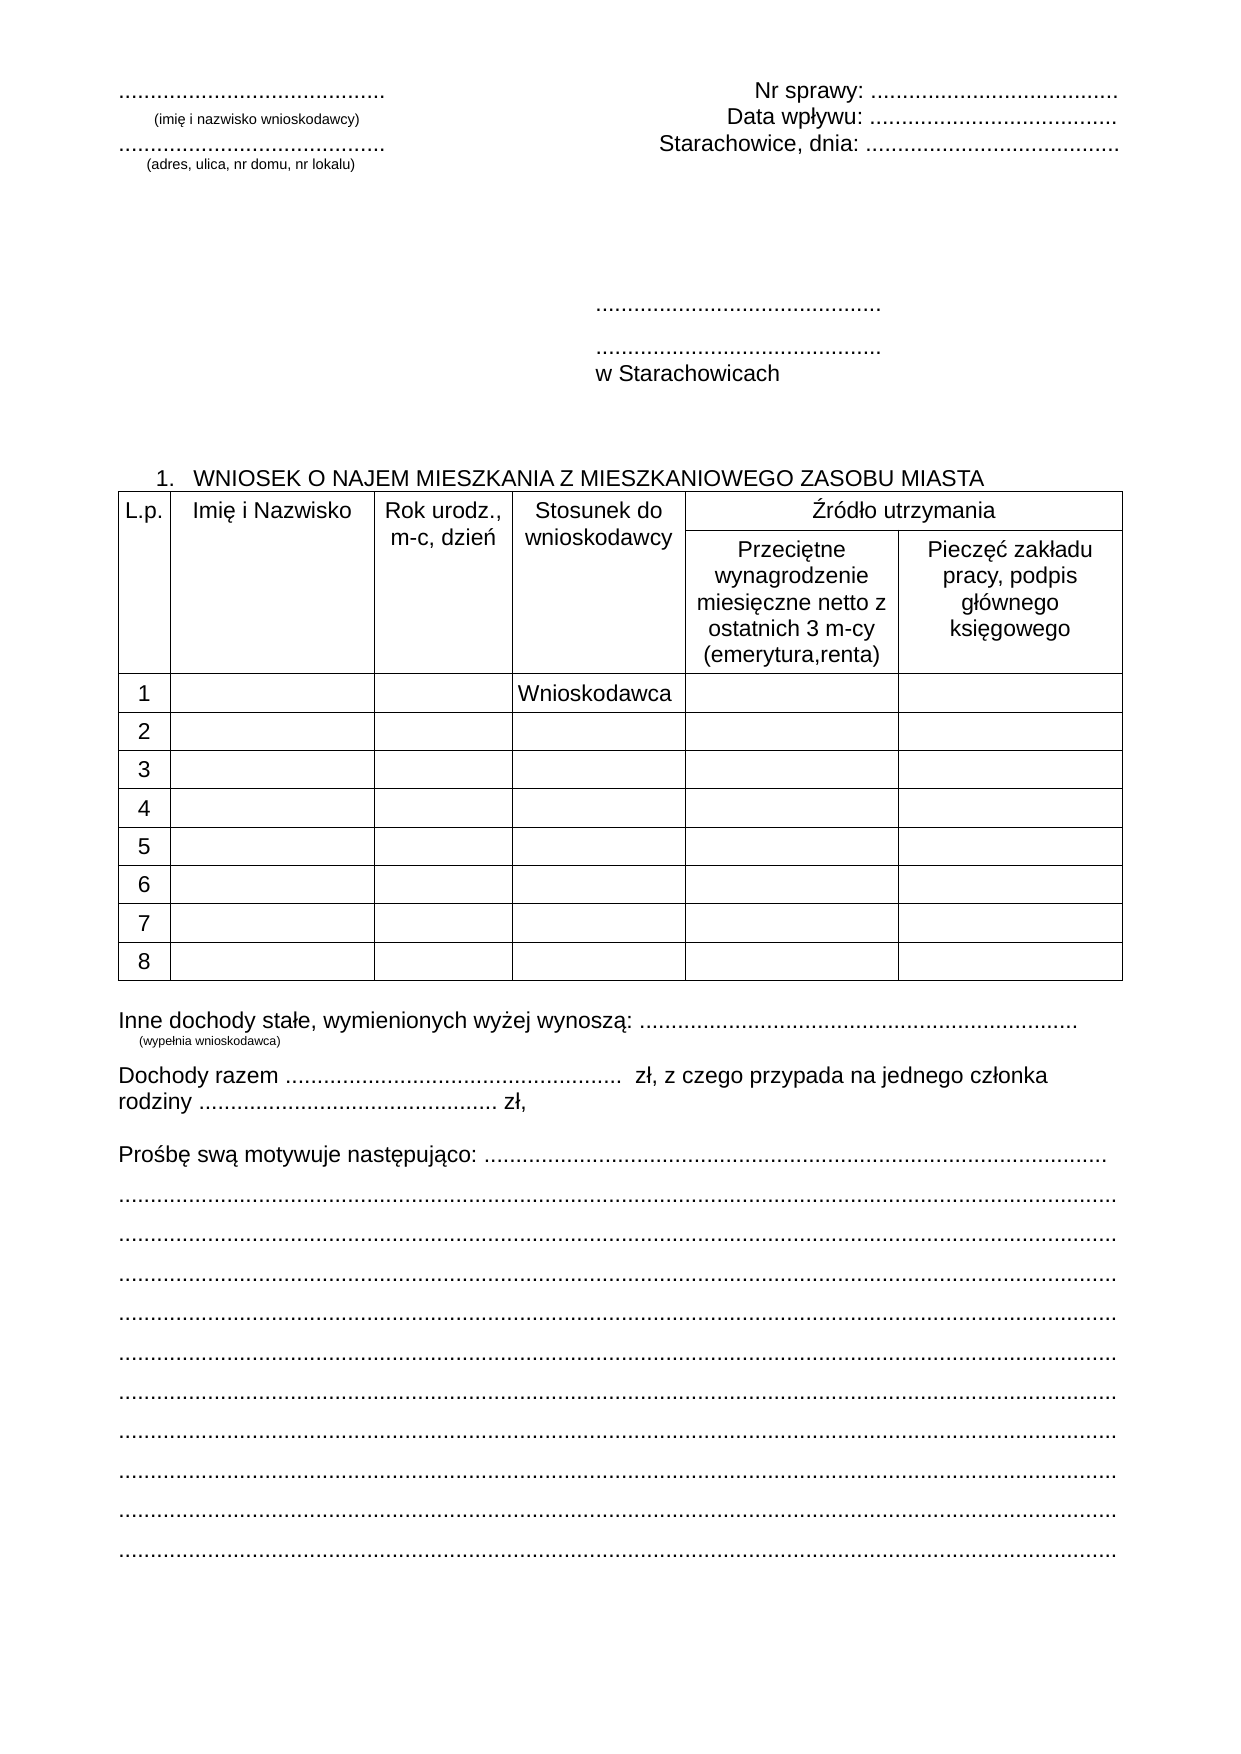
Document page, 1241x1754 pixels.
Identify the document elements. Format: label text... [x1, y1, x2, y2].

table_cell [513, 943, 685, 980]
text .......................................... Nr sprawy: ....................................... [118, 77, 1122, 103]
table_cell Przeciętne wynagrodzenie miesięczne netto z ostatnich 3 m-cy (emerytura,renta) [686, 531, 898, 673]
table_cell 1 [119, 674, 170, 712]
text ....................................................................................................................................................................................................................................................................................................................................................................................................................................................................................... [118, 1457, 1122, 1562]
table_cell [375, 789, 512, 827]
table_cell [171, 713, 374, 750]
text (adres, ulica, nr domu, nr lokalu) [118, 156, 1122, 173]
table_cell [899, 713, 1122, 750]
table_cell [513, 828, 685, 865]
table_header Imię i Nazwisko [171, 492, 374, 673]
table_cell Wnioskodawca [513, 674, 685, 712]
table_cell [513, 751, 685, 788]
table_header Stosunek do wnioskodawcy [513, 492, 685, 673]
table_cell [899, 904, 1122, 942]
table_cell [171, 751, 374, 788]
text (wypełnia wnioskodawca) [118, 1033, 1122, 1048]
table_cell [899, 751, 1122, 788]
table_cell [171, 828, 374, 865]
table_cell [899, 828, 1122, 865]
table_cell 2 [119, 713, 170, 750]
table_cell [686, 943, 898, 980]
table_header L.p. [119, 492, 170, 673]
table_cell [899, 866, 1122, 903]
text Inne dochody stałe, wymienionych wyżej wynoszą: ..................................................................... [118, 1007, 1122, 1033]
table_cell [171, 866, 374, 903]
list WNIOSEK O NAJEM MIESZKANIA Z MIESZKANIOWEGO ZASOBU MIASTA [156, 465, 1122, 491]
table_cell [375, 674, 512, 712]
table_cell [375, 751, 512, 788]
table_cell [513, 713, 685, 750]
table_cell [375, 713, 512, 750]
table_cell [375, 866, 512, 903]
table_header Rok urodz., m-c, dzień [375, 492, 512, 673]
text ............................................. [118, 290, 1122, 316]
text ............................................. [118, 333, 1122, 359]
table_cell [686, 713, 898, 750]
table_cell [171, 674, 374, 712]
table_cell [686, 751, 898, 788]
table_cell [899, 943, 1122, 980]
text .......................................... Starachowice, dnia: ........................................ [118, 129, 1122, 156]
table_cell [171, 943, 374, 980]
table_cell [375, 904, 512, 942]
table_cell [899, 674, 1122, 712]
table_cell 5 [119, 828, 170, 865]
table_cell 4 [119, 789, 170, 827]
table_cell [686, 904, 898, 942]
table_cell [375, 828, 512, 865]
table_cell [171, 904, 374, 942]
text ........................................................................................................................................................................................................................................................................................................................................................................................................................................................................................................................................................................................................................................................................................................................................................................................................................................................................................................................................................................................................................................................................................................................................... [118, 1181, 1122, 1444]
table_cell [513, 789, 685, 827]
text (imię i nazwisko wnioskodawcy) Data wpływu: ....................................... [118, 103, 1122, 129]
table_cell 8 [119, 943, 170, 980]
table_cell 3 [119, 751, 170, 788]
text w Starachowicach [118, 359, 1122, 386]
table_cell [171, 789, 374, 827]
table_cell [899, 789, 1122, 827]
table_cell [686, 866, 898, 903]
table_cell [513, 866, 685, 903]
table_cell 7 [119, 904, 170, 942]
text Prośbę swą motywuje następująco: .................................................................................................. [118, 1141, 1122, 1167]
table_cell [375, 943, 512, 980]
table_cell [513, 904, 685, 942]
table_cell [686, 789, 898, 827]
table_header Źródło utrzymania [686, 492, 1122, 529]
text Dochody razem ..................................................... zł, z czego przypada na jednego członka rodziny ............................................... zł, [118, 1062, 1122, 1115]
table_cell [686, 674, 898, 712]
table_cell Pieczęć zakładu pracy, podpis głównego księgowego [899, 531, 1122, 673]
table_cell 6 [119, 866, 170, 903]
table_cell [686, 828, 898, 865]
